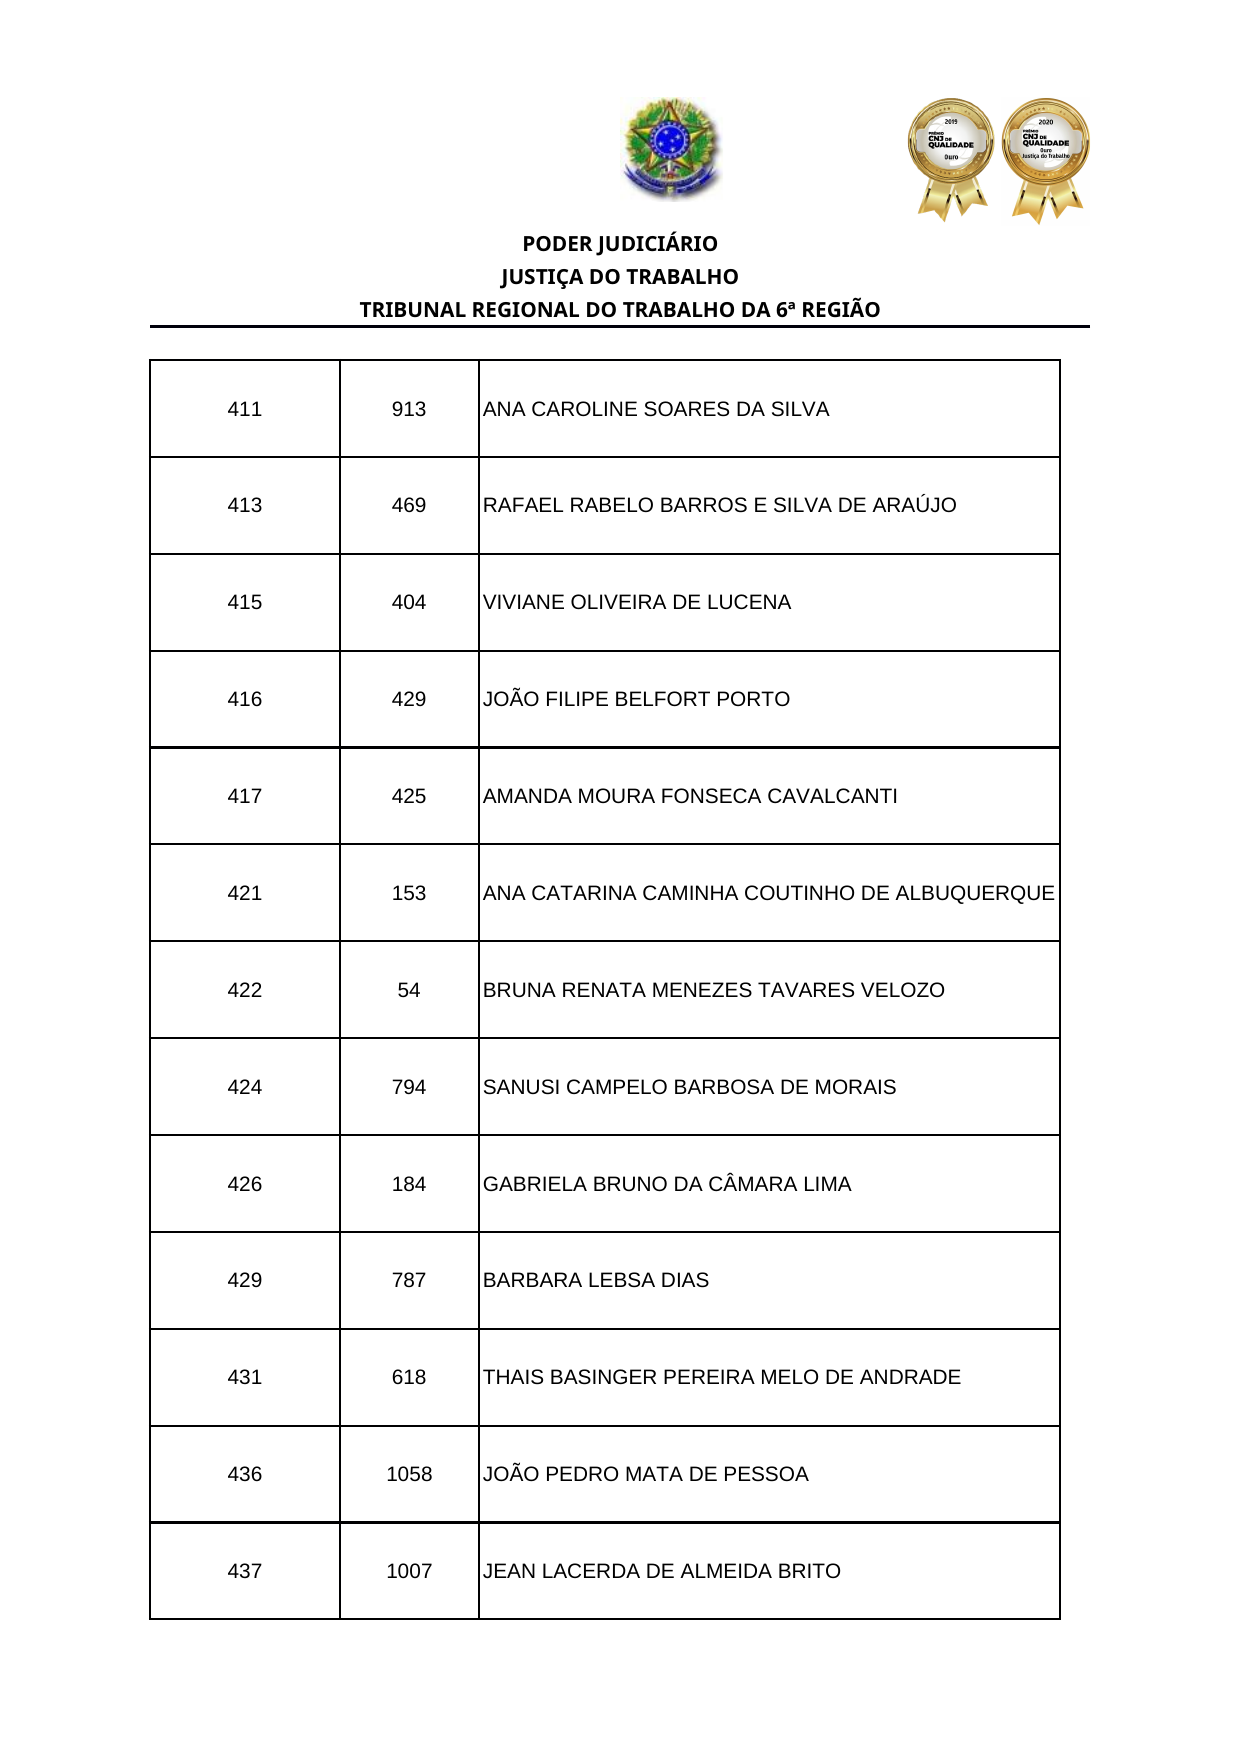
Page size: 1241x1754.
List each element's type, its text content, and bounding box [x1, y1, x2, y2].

table_cell 787 [341, 1233, 478, 1328]
table_cell 431 [151, 1330, 339, 1424]
table_cell GABRIELA BRUNO DA CÂMARA LIMA [480, 1136, 1059, 1231]
table_cell AMANDA MOURA FONSECA CAVALCANTI [480, 749, 1059, 843]
table_cell 436 [151, 1427, 339, 1521]
table_cell 422 [151, 942, 339, 1037]
table_cell BARBARA LEBSA DIAS [480, 1233, 1059, 1328]
table_cell 794 [341, 1039, 478, 1134]
table_cell SANUSI CAMPELO BARBOSA DE MORAIS [480, 1039, 1059, 1134]
table_cell 417 [151, 749, 339, 843]
table_cell 416 [151, 652, 339, 746]
table_cell 415 [151, 555, 339, 649]
table_cell 426 [151, 1136, 339, 1231]
table_cell JOÃO PEDRO MATA DE PESSOA [480, 1427, 1059, 1521]
table_cell 437 [151, 1524, 339, 1618]
table_cell RAFAEL RABELO BARROS E SILVA DE ARAÚJO [480, 458, 1059, 553]
table_cell 404 [341, 555, 478, 649]
table_cell 429 [341, 652, 478, 746]
table_cell ANA CAROLINE SOARES DA SILVA [480, 361, 1059, 456]
table_cell THAIS BASINGER PEREIRA MELO DE ANDRADE [480, 1330, 1059, 1424]
table_cell BRUNA RENATA MENEZES TAVARES VELOZO [480, 942, 1059, 1037]
table_cell 413 [151, 458, 339, 553]
table_cell 421 [151, 845, 339, 940]
table_cell 429 [151, 1233, 339, 1328]
table_cell 425 [341, 749, 478, 843]
table_cell 411 [151, 361, 339, 456]
table_cell 913 [341, 361, 478, 456]
table_cell 1007 [341, 1524, 478, 1618]
table_cell 153 [341, 845, 478, 940]
table_cell JEAN LACERDA DE ALMEIDA BRITO [480, 1524, 1059, 1618]
table_cell 469 [341, 458, 478, 553]
table_cell 1058 [341, 1427, 478, 1521]
table_cell JOÃO FILIPE BELFORT PORTO [480, 652, 1059, 746]
table_cell ANA CATARINA CAMINHA COUTINHO DE ALBUQUERQUE [480, 845, 1059, 940]
table_cell 424 [151, 1039, 339, 1134]
table_cell 54 [341, 942, 478, 1037]
table_cell VIVIANE OLIVEIRA DE LUCENA [480, 555, 1059, 649]
table_cell 184 [341, 1136, 478, 1231]
table_cell 618 [341, 1330, 478, 1424]
